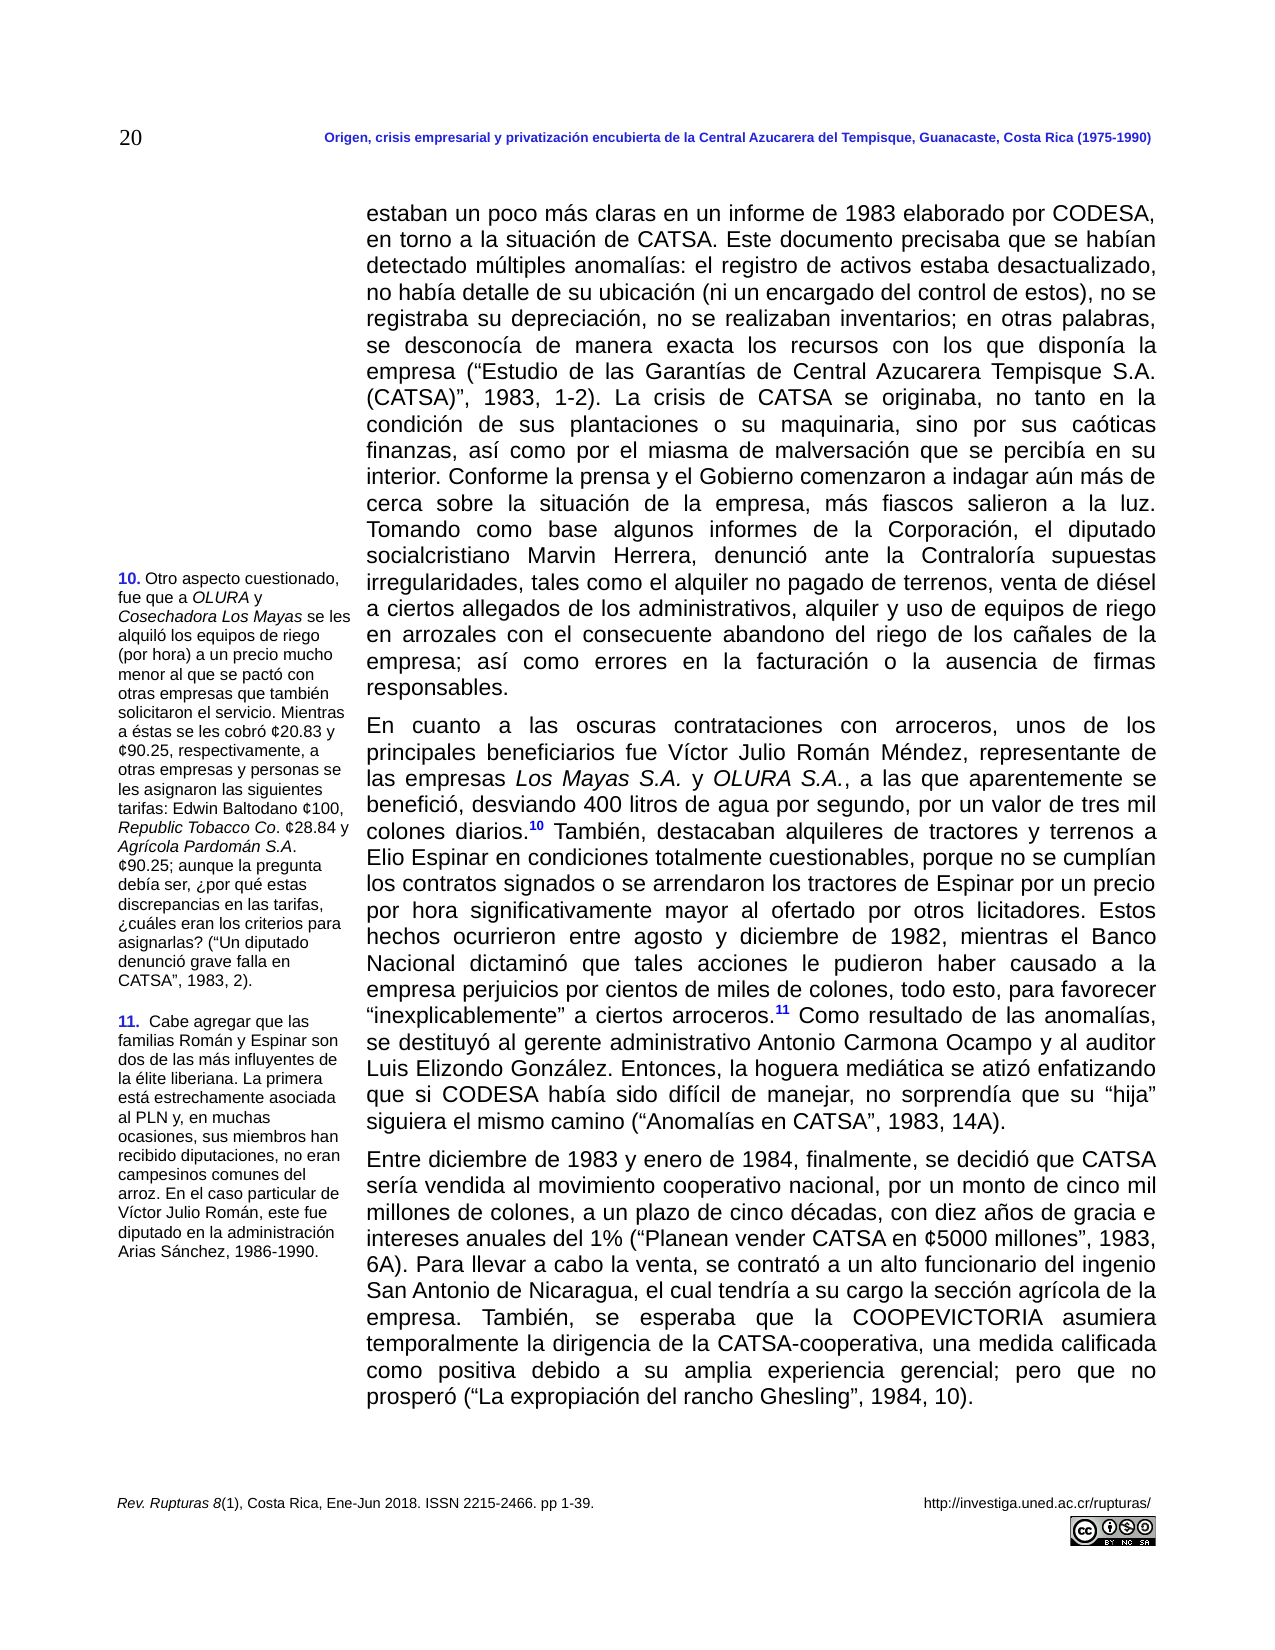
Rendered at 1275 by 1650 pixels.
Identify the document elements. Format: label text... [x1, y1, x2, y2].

text Entre diciembre de 1983 y enero de 1984, finalmente, se decidió que CATSA sería vendida al movimiento cooperativo nacional, por un monto de cinco mil millones de colones, a un plazo de cinco décadas, con diez años de gracia e intereses anuales del 1% (“Planean vender CATSA en ¢5000 millones”, 1983, 6A). Para llevar a cabo la venta, se contrató a un alto funcionario del ingenio San Antonio de Nicaragua, el cual tendría a su cargo la sección agrícola de la empresa. También, se esperaba que la COOPEVICTORIA asumiera temporalmente la dirigencia de la CATSA-cooperativa, una medida calificada como positiva debido a su amplia experiencia gerencial; pero que no prosperó (“La expropiación del rancho Ghesling”, 1984, 10). [366, 1146, 1157, 1409]
text En cuanto a las oscuras contrataciones con arroceros, unos de los principales beneficiarios fue Víctor Julio Román Méndez, representante de las empresas Los Mayas S.A. y OLURA S.A., a las que aparentemente se benefició, desviando 400 litros de agua por segundo, por un valor de tres mil colones diarios.10 También, destacaban alquileres de tractores y terrenos a Elio Espinar en condiciones totalmente cuestionables, porque no se cumplían los contratos signados o se arrendaron los tractores de Espinar por un precio por hora significativamente mayor al ofertado por otros licitadores. Estos hechos ocurrieron entre agosto y diciembre de 1982, mientras el Banco Nacional dictaminó que tales acciones le pudieron haber causado a la empresa perjuicios por cientos de miles de colones, todo esto, para favorecer “inexplicablemente” a ciertos arroceros.11 Como resultado de las anomalías, se destituyó al gerente administrativo Antonio Carmona Ocampo y al auditor Luis Elizondo González. Entonces, la hoguera mediática se atizó enfatizando que si CODESA había sido difícil de manejar, no sorprendía que su “hija” siguiera el mismo camino (“Anomalías en CATSA”, 1983, 14A). [366, 712, 1157, 1134]
text estaban un poco más claras en un informe de 1983 elaborado por CODESA, en torno a la situación de CATSA. Este documento precisaba que se habían detectado múltiples anomalías: el registro de activos estaba desactualizado, no había detalle de su ubicación (ni un encargado del control de estos), no se registraba su depreciación, no se realizaban inventarios; en otras palabras, se desconocía de manera exacta los recursos con los que disponía la empresa (“Estudio de las Garantías de Central Azucarera Tempisque S.A. (CATSA)”, 1983, 1-2). La crisis de CATSA se originaba, no tanto en la condición de sus plantaciones o su maquinaria, sino por sus caóticas finanzas, así como por el miasma de malversación que se percibía en su interior. Conforme la prensa y el Gobierno comenzaron a indagar aún más de cerca sobre la situación de la empresa, más fiascos salieron a la luz. Tomando como base algunos informes de la Corporación, el diputado socialcristiano Marvin Herrera, denunció ante la Contraloría supuestas irregularidades, tales como el alquiler no pagado de terrenos, venta de diésel a ciertos allegados de los administrativos, alquiler y uso de equipos de riego en arrozales con el consecuente abandono del riego de los cañales de la empresa; así como errores en la facturación o la ausencia de firmas responsables. [366, 200, 1157, 701]
picture [1070, 1516, 1156, 1546]
